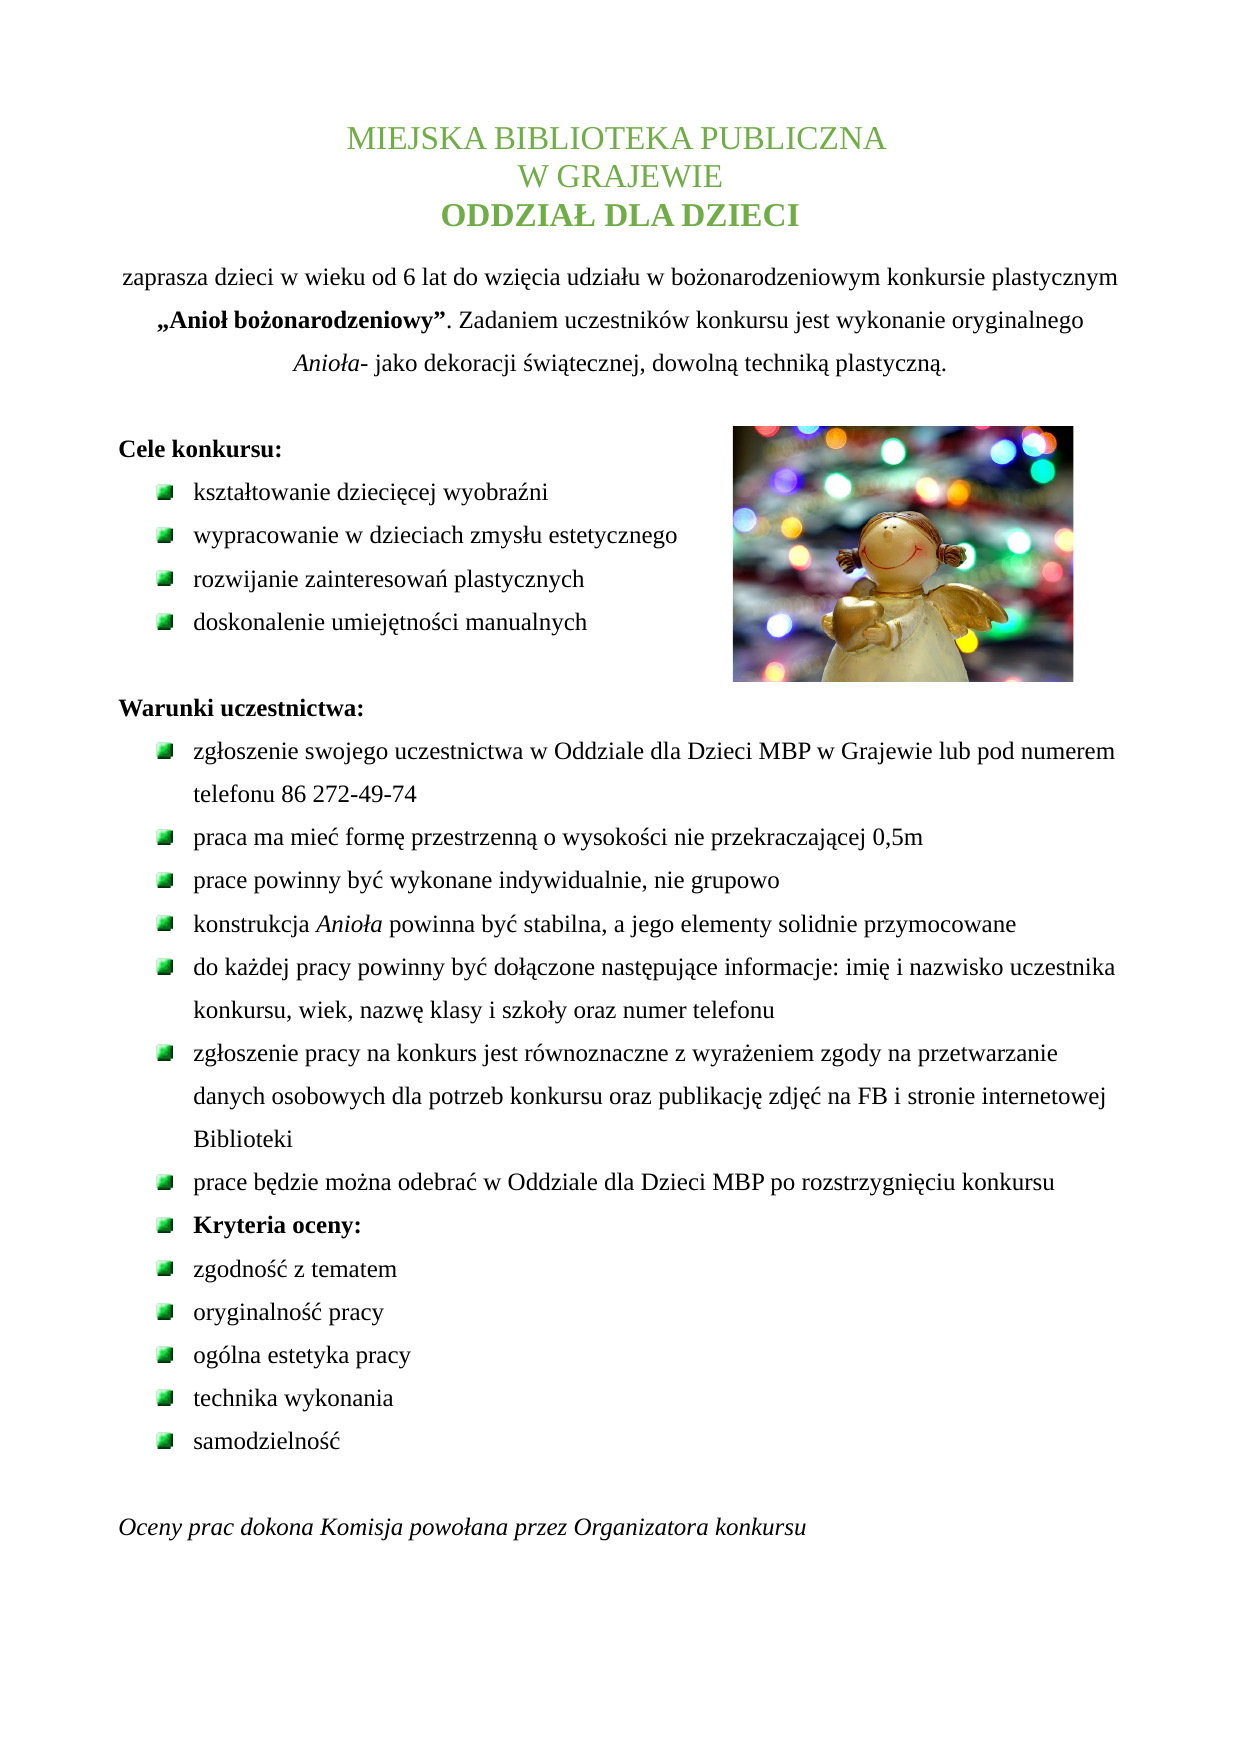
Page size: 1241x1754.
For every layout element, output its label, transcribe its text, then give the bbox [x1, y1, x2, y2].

text Warunki uczestnictwa: [118, 693, 1122, 722]
list [1074, 477, 1122, 506]
list rozwijanie zainteresowań plastycznych [156, 564, 732, 592]
text MIEJSKA BIBLIOTEKA PUBLICZNA W GRAJEWIE ODDZIAŁ DLA DZIECI [118, 118, 1122, 262]
list oryginalność pracy [156, 1297, 1122, 1326]
list ogólna estetyka pracy [156, 1340, 1122, 1369]
list do każdej pracy powinny być dołączone następujące informacje: imię i nazwisko uczestnika konkursu, wiek, nazwę klasy i szkoły oraz numer telefonu [156, 952, 1122, 1024]
text Oceny prac dokona Komisja powołana przez Organizatora konkursu [118, 1512, 1122, 1541]
text zaprasza dzieci w wieku od 6 lat do wzięcia udziału w bożonarodzeniowym konkursie plastycznym „Anioł bożonarodzeniowy”. Zadaniem uczestników konkursu jest wykonanie oryginalnego Anioła- jako dekoracji świątecznej, dowolną techniką plastyczną. [118, 262, 1122, 377]
list technika wykonania [156, 1383, 1122, 1412]
list samodzielność [156, 1426, 1122, 1455]
text Cele konkursu: [118, 434, 732, 463]
list praca ma mieć formę przestrzenną o wysokości nie przekraczającej 0,5m [156, 822, 1122, 851]
list [1074, 607, 1122, 679]
list kształtowanie dziecięcej wyobraźni [156, 477, 732, 506]
list [1074, 564, 1122, 592]
list konstrukcja Anioła powinna być stabilna, a jego elementy solidnie przymocowane [156, 909, 1122, 937]
text [1074, 434, 1122, 463]
list zgodność z tematem [156, 1254, 1122, 1282]
list [1074, 521, 1122, 549]
list zgłoszenie pracy na konkurs jest równoznaczne z wyrażeniem zgody na przetwarzanie danych osobowych dla potrzeb konkursu oraz publikację zdjęć na FB i stronie internetowej Biblioteki [156, 1038, 1122, 1153]
list prace powinny być wykonane indywidualnie, nie grupowo [156, 866, 1122, 894]
list doskonalenie umiejętności manualnych [156, 607, 732, 679]
list prace będzie można odebrać w Oddziale dla Dzieci MBP po rozstrzygnięciu konkursu [156, 1167, 1122, 1196]
list wypracowanie w dzieciach zmysłu estetycznego [156, 521, 732, 549]
list zgłoszenie swojego uczestnictwa w Oddziale dla Dzieci MBP w Grajewie lub pod numerem telefonu 86 272-49-74 [156, 736, 1122, 808]
list Kryteria oceny: [156, 1211, 1122, 1239]
